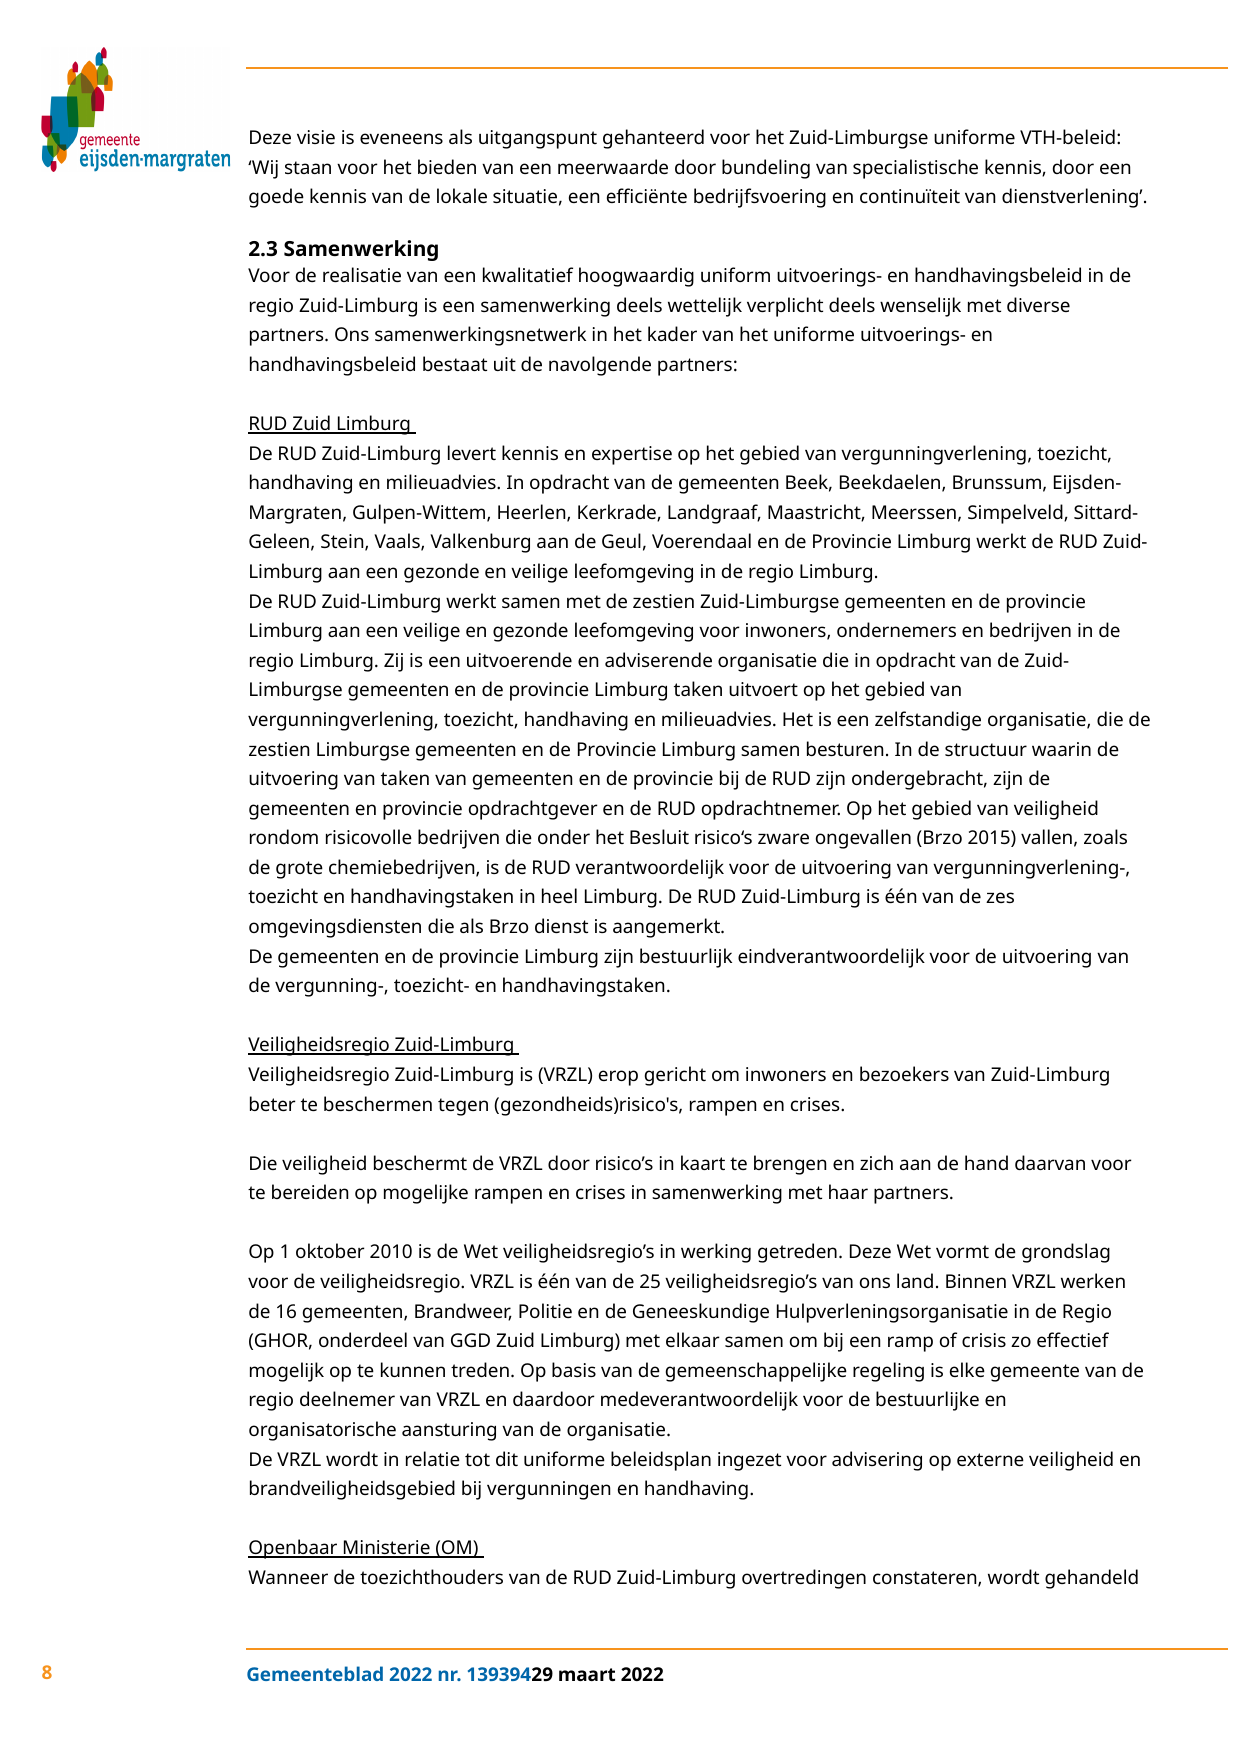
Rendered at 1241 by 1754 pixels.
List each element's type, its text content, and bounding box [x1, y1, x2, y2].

text Veiligheidsregio Zuid-Limburg is (VRZL) erop gericht om inwoners en bezoekers van Zuid-Limburg beter te beschermen tegen (gezondheids)risico's, rampen en crises. [248, 1061, 1152, 1116]
text De VRZL wordt in relatie tot dit uniforme beleidsplan ingezet voor advisering op externe veiligheid en brandveiligheidsgebied bij vergunningen en handhaving. [248, 1446, 1152, 1501]
text Veiligheidsregio Zuid-Limburg [248, 1032, 1152, 1057]
picture [41, 47, 231, 172]
text Die veiligheid beschermt de VRZL door risico’s in kaart te brengen en zich aan de hand daarvan voor te bereiden op mogelijke rampen en crises in samenwerking met haar partners. [248, 1150, 1152, 1205]
text De RUD Zuid-Limburg levert kennis en expertise op het gebied van vergunningverlening, toezicht, handhaving en milieuadvies. In opdracht van de gemeenten Beek, Beekdaelen, Brunssum, Eijsden-Margraten, Gulpen-Wittem, Heerlen, Kerkrade, Landgraaf, Maastricht, Meerssen, Simpelveld, Sittard-Geleen, Stein, Vaals, Valkenburg aan de Geul, Voerendaal en de Provincie Limburg werkt de RUD Zuid-Limburg aan een gezonde en veilige leefomgeving in de regio Limburg. [248, 440, 1152, 584]
text De RUD Zuid-Limburg werkt samen met de zestien Zuid-Limburgse gemeenten en de provincie Limburg aan een veilige en gezonde leefomgeving voor inwoners, ondernemers en bedrijven in de regio Limburg. Zij is een uitvoerende en adviserende organisatie die in opdracht van de Zuid-Limburgse gemeenten en de provincie Limburg taken uitvoert op het gebied van vergunningverlening, toezicht, handhaving en milieuadvies. Het is een zelfstandige organisatie, die de zestien Limburgse gemeenten en de Provincie Limburg samen besturen. In de structuur waarin de uitvoering van taken van gemeenten en de provincie bij de RUD zijn ondergebracht, zijn de gemeenten en provincie opdrachtgever en de RUD opdrachtnemer. Op het gebied van veiligheid rondom risicovolle bedrijven die onder het Besluit risico‘s zware ongevallen (Brzo 2015) vallen, zoals de grote chemiebedrijven, is de RUD verantwoordelijk voor de uitvoering van vergunningverlening-, toezicht en handhavingstaken in heel Limburg. De RUD Zuid-Limburg is één van de zes omgevingsdiensten die als Brzo dienst is aangemerkt. [248, 588, 1152, 939]
text De gemeenten en de provincie Limburg zijn bestuurlijk eindverantwoordelijk voor de uitvoering van de vergunning-, toezicht- en handhavingstaken. [248, 943, 1152, 998]
text Op 1 oktober 2010 is de Wet veiligheidsregio’s in werking getreden. Deze Wet vormt de grondslag voor de veiligheidsregio. VRZL is één van de 25 veiligheidsregio’s van ons land. Binnen VRZL werken de 16 gemeenten, Brandweer, Politie en de Geneeskundige Hulpverleningsorganisatie in de Regio (GHOR, onderdeel van GGD Zuid Limburg) met elkaar samen om bij een ramp of crisis zo effectief mogelijk op te kunnen treden. Op basis van de gemeenschappelijke regeling is elke gemeente van de regio deelnemer van VRZL en daardoor medeverantwoordelijk voor de bestuurlijke en organisatorische aansturing van de organisatie. [248, 1239, 1152, 1442]
text 2.3 Samenwerking [248, 234, 1152, 262]
text RUD Zuid Limburg [248, 410, 1152, 436]
text Deze visie is eveneens als uitgangspunt gehanteerd voor het Zuid-Limburgse uniforme VTH-beleid: ‘Wij staan voor het bieden van een meerwaarde door bundeling van specialistische kennis, door een goede kennis van de lokale situatie, een efficiënte bedrijfsvoering en continuïteit van dienstverlening’. [248, 124, 1152, 209]
text Wanneer de toezichthouders van de RUD Zuid-Limburg overtredingen constateren, wordt gehandeld [248, 1564, 1152, 1590]
text Voor de realisatie van een kwalitatief hoogwaardig uniform uitvoerings- en handhavingsbeleid in de regio Zuid-Limburg is een samenwerking deels wettelijk verplicht deels wenselijk met diverse partners. Ons samenwerkingsnetwerk in het kader van het uniforme uitvoerings- en handhavingsbeleid bestaat uit de navolgende partners: [248, 262, 1152, 377]
text Openbaar Ministerie (OM) [248, 1534, 1152, 1560]
